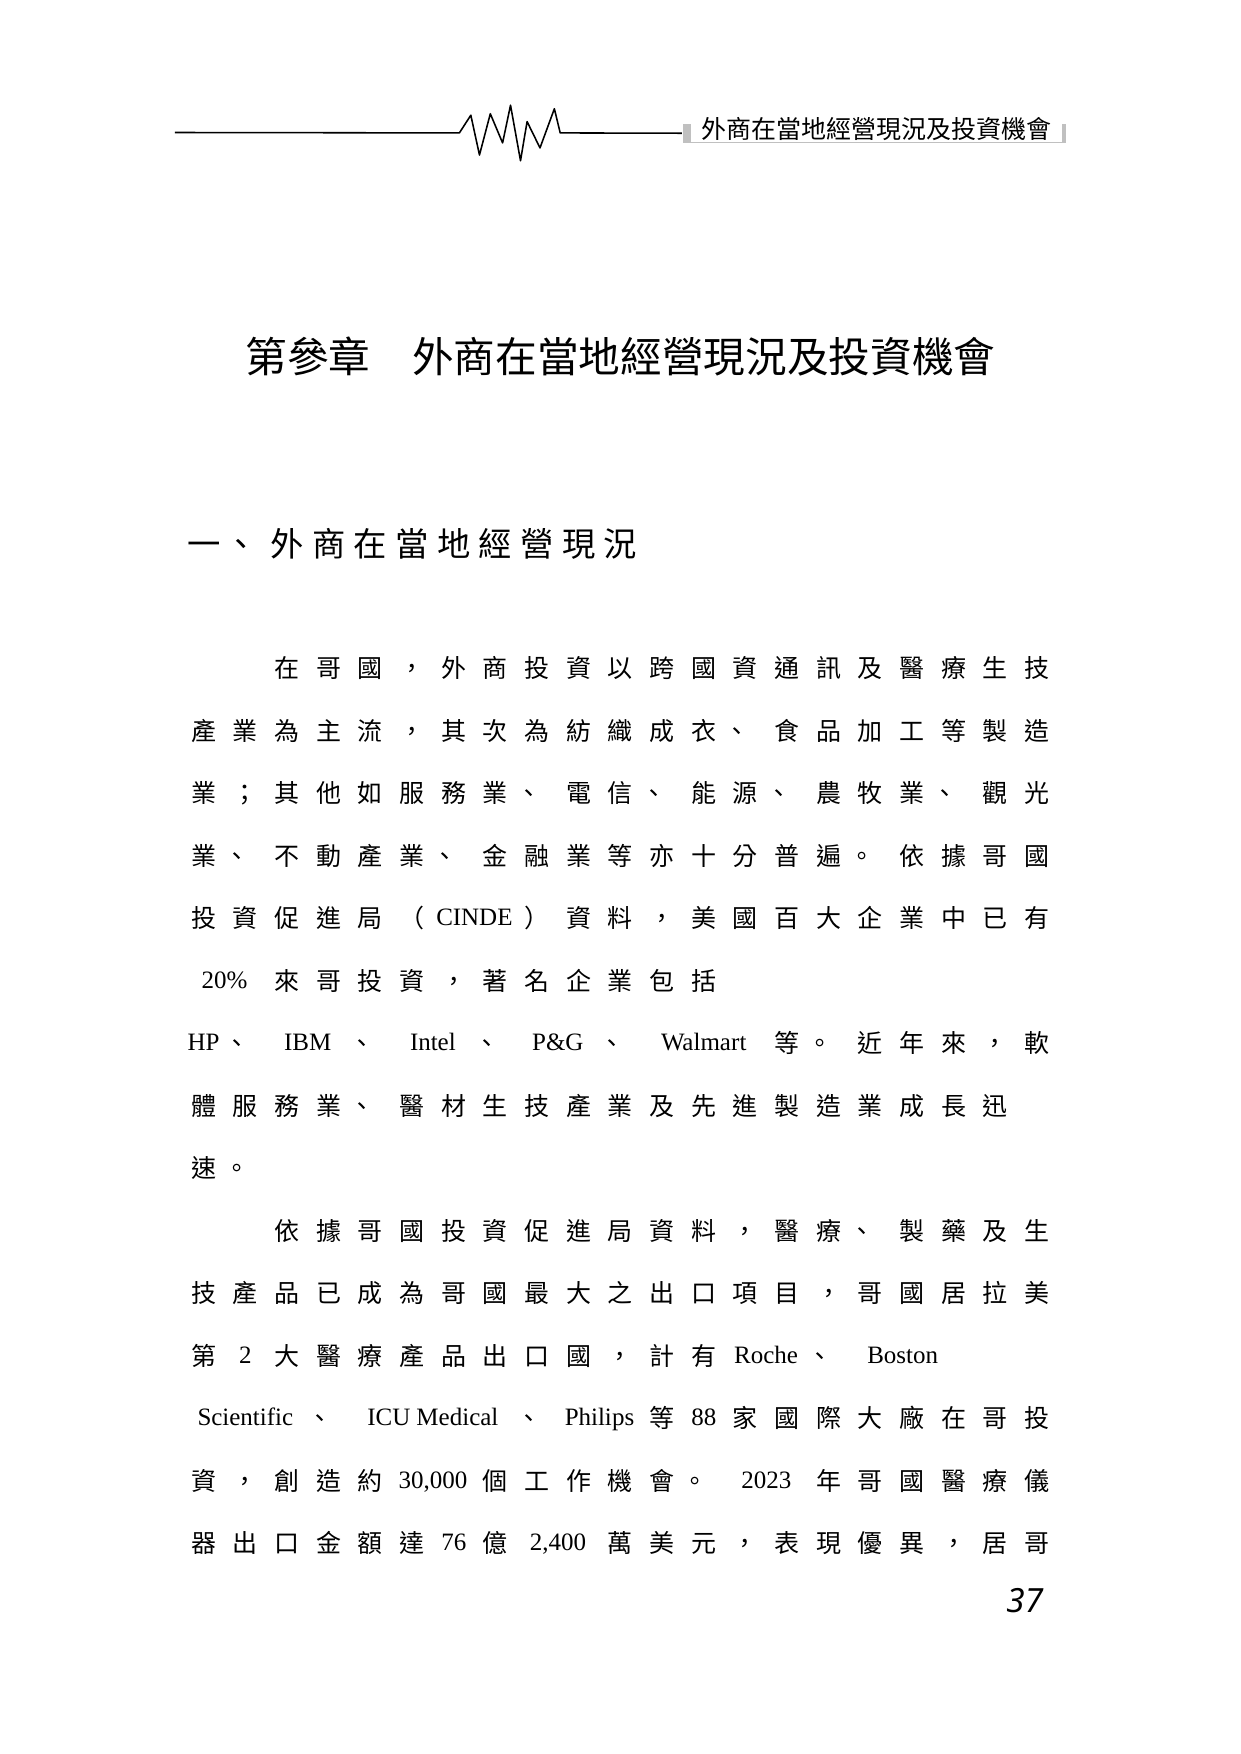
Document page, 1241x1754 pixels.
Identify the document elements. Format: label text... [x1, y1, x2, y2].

text 依據哥國投資促進局資料，醫療、製藥及生技產品已成為哥國最大之出口項目，哥國居拉美第2大醫療產品出口國，計有Roche、Boston Scientific、ICU Medical、Philips等88家國際大廠在哥投資，創造約30,000個工作機會。2023年哥國醫療儀器出口金額達76億2,400萬美元，表現優異，居哥 [183, 1188, 1058, 1563]
text 在哥國，外商投資以跨國資通訊及醫療生技產業為主流，其次為紡織成衣、食品加工等製造業；其他如服務業、電信、能源、農牧業、觀光業、不動產業、金融業等亦十分普遍。依據哥國投資促進局（CINDE）資料，美國百大企業中已有20%來哥投資，著名企業包括HP、IBM、Intel、P&G、Walmart等。近年來，軟體服務業、醫材生技產業及先進製造業成長迅速。 [183, 625, 1058, 1188]
text 第參章 外商在當地經營現況及投資機會 [183, 313, 1058, 375]
text 一、外商在當地經營現況 [183, 500, 1058, 563]
